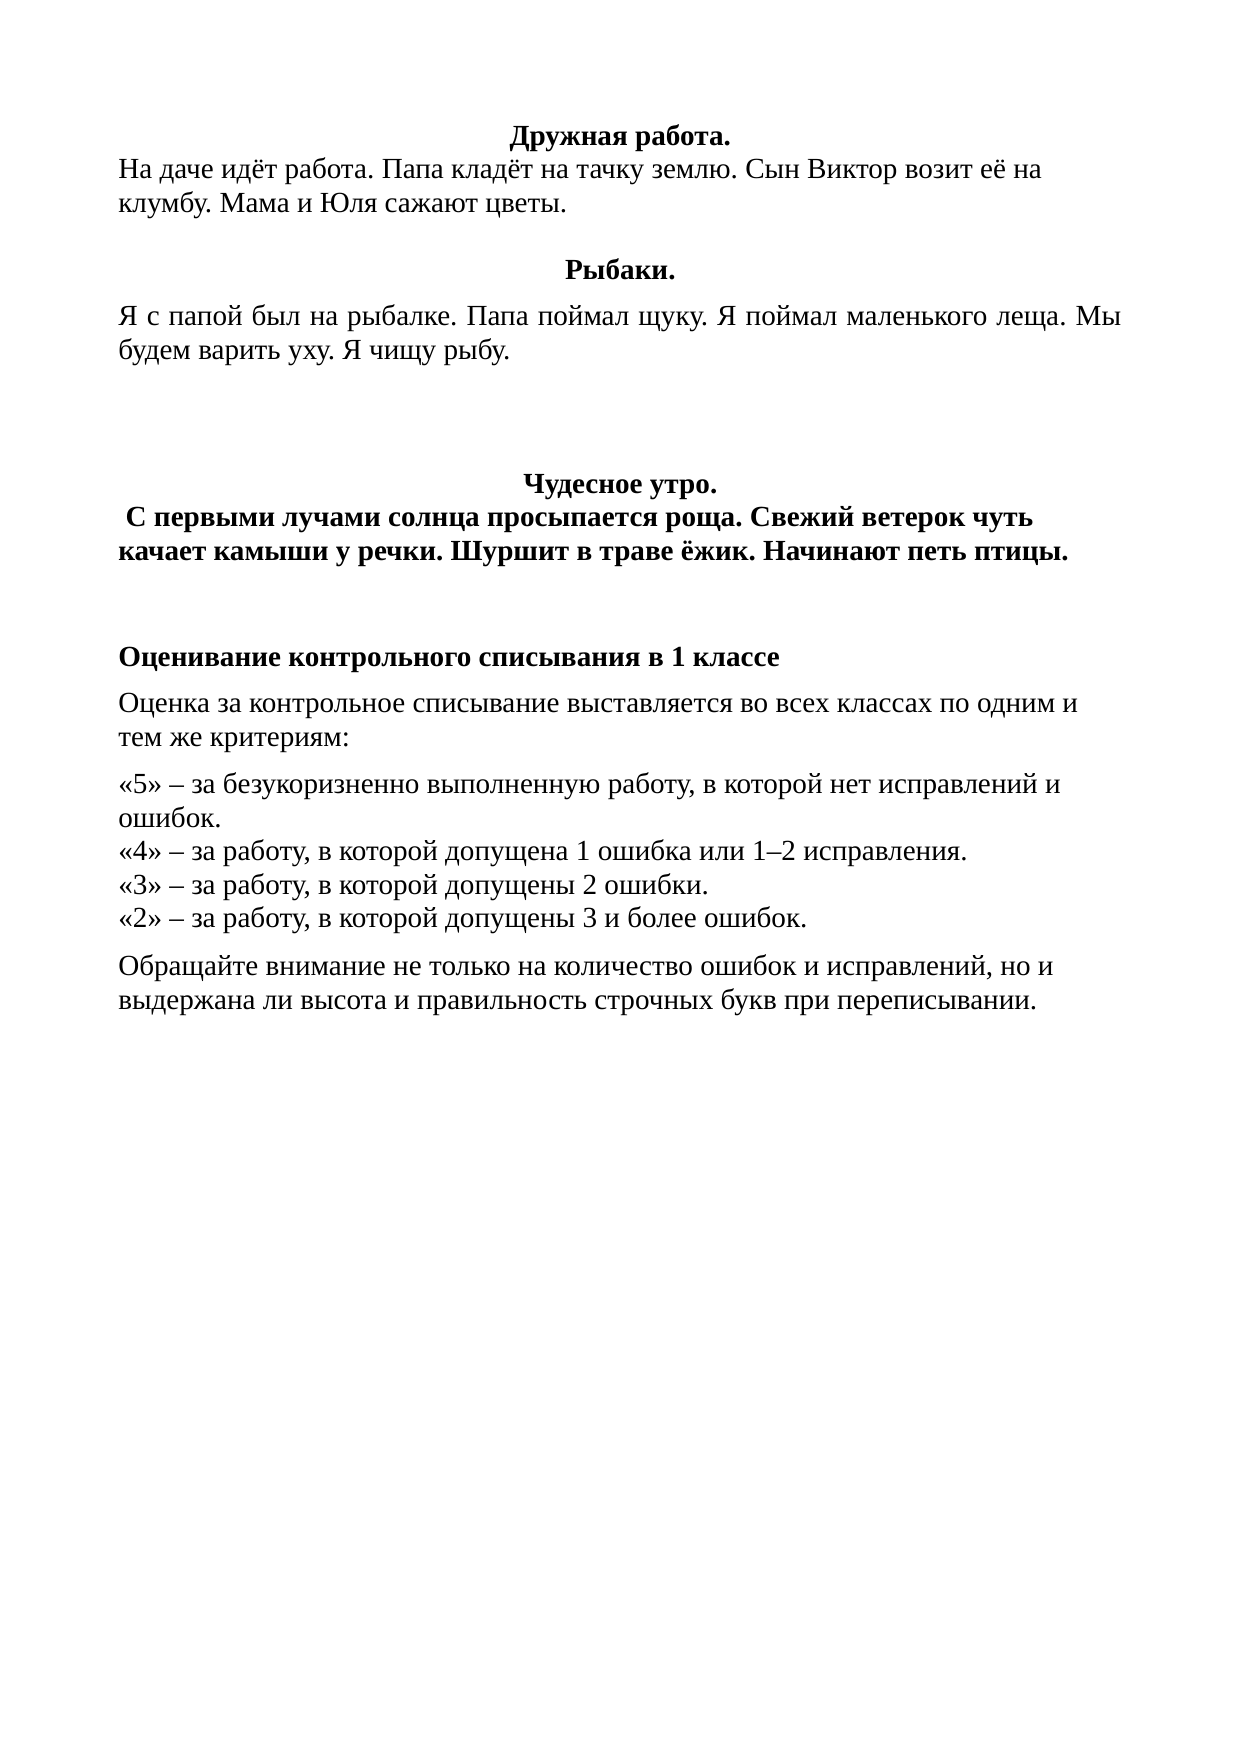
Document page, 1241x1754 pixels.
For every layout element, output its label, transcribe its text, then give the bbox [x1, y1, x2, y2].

text Рыбаки. [118, 219, 1122, 286]
text На даче идёт работа. Папа кладёт на тачку землю. Сын Виктор возит её на клумбу. Мама и Юля сажают цветы. [118, 152, 1122, 219]
text Оценка за контрольное списывание выставляется во всех классах по одним и тем же критериям: [118, 685, 1122, 752]
text Обращайте внимание не только на количество ошибок и исправлений, но и выдержана ли высота и правильность строчных букв при переписывании. [118, 948, 1122, 1015]
text Дружная работа. [118, 118, 1122, 152]
text Чудесное утро. [118, 432, 1122, 499]
text «5» – за безукоризненно выполненную работу, в которой нет исправлений и ошибок. «4» – за работу, в которой допущена 1 ошибка или 1–2 исправления. «3» – за работу, в которой допущены 2 ошибки. «2» – за работу, в которой допущены 3 и более ошибок. [118, 766, 1122, 934]
subtitle Оценивание контрольного списывания в 1 классе [118, 639, 1122, 673]
text Я с папой был на рыбалке. Папа поймал щуку. Я поймал маленького леща. Мы будем варить уху. Я чищу рыбу. [118, 298, 1122, 365]
text С первыми лучами солнца просыпается роща. Свежий ветерок чуть качает камыши у речки. Шуршит в траве ёжик. Начинают петь птицы. [118, 499, 1122, 567]
